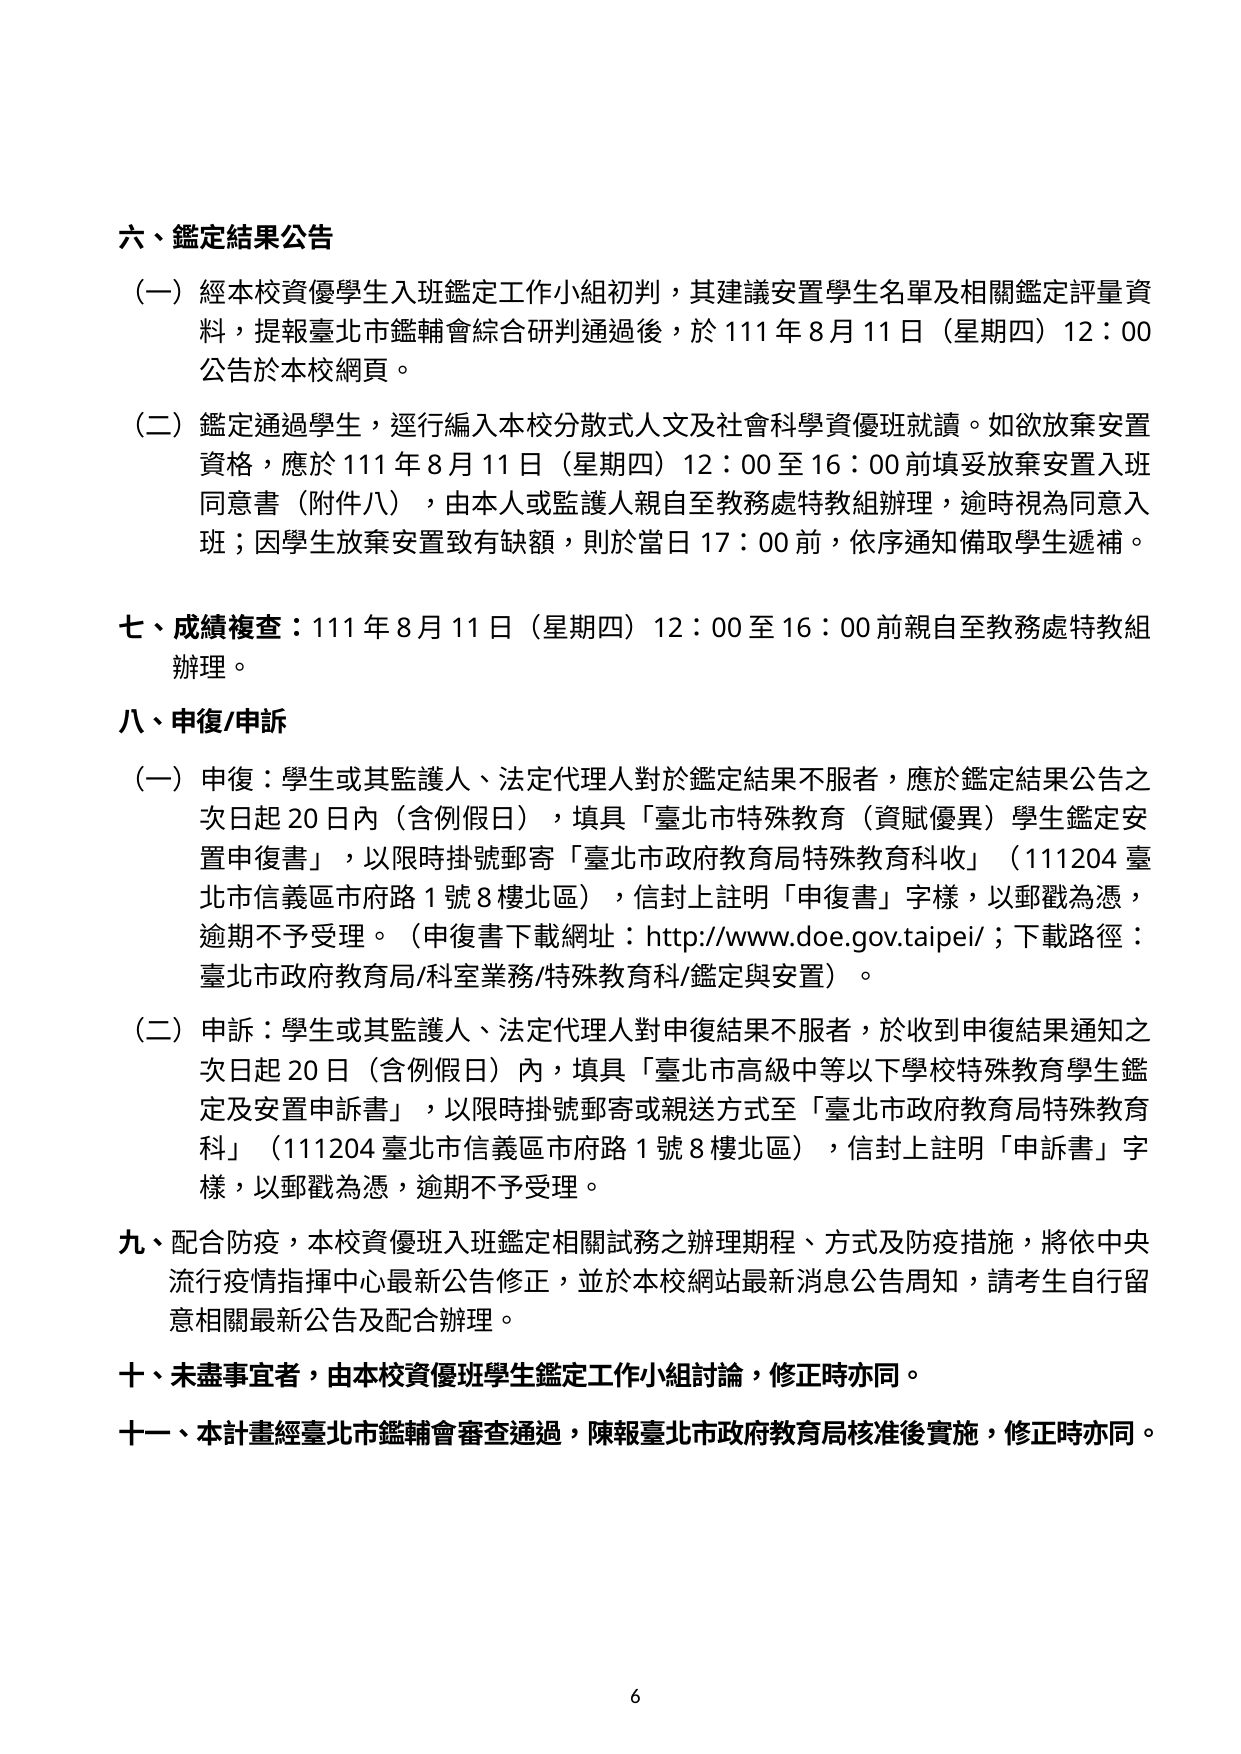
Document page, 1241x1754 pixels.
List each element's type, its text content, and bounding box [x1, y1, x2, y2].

text 七、成績複查：111年8月11日（星期四）12：00至16：00前親自至教務處特教組辦理。 [118, 606, 1152, 685]
text 八、申復/申訴 [118, 700, 1152, 739]
text 六、鑑定結果公告 [118, 216, 1152, 256]
text （一）申復：學生或其監護人、法定代理人對於鑑定結果不服者，應於鑑定結果公告之次日起20日內（含例假日），填具「臺北市特殊教育（資賦優異）學生鑑定安置申復書」，以限時掛號郵寄「臺北市政府教育局特殊教育科收」（111204 臺北市信義區市府路1號8樓北區），信封上註明「申復書」字樣，以郵戳為憑，逾期不予受理。（申復書下載網址：http://www.doe.gov.taipei/；下載路徑：臺北市政府教育局/科室業務/特殊教育科/鑑定與安置）。 [118, 758, 1152, 994]
text （二）申訴：學生或其監護人、法定代理人對申復結果不服者，於收到申復結果通知之次日起20日（含例假日）內，填具「臺北市高級中等以下學校特殊教育學生鑑定及安置申訴書」，以限時掛號郵寄或親送方式至「臺北市政府教育局特殊教育科」（111204臺北市信義區市府路1號8樓北區），信封上註明「申訴書」字樣，以郵戳為憑，逾期不予受理。 [118, 1009, 1152, 1206]
text （一）經本校資優學生入班鑑定工作小組初判，其建議安置學生名單及相關鑑定評量資料，提報臺北市鑑輔會綜合研判通過後，於111年8月11日（星期四）12：00公告於本校網頁。 [118, 271, 1152, 388]
text 十、未盡事宜者，由本校資優班學生鑑定工作小組討論，修正時亦同。 [118, 1353, 1152, 1393]
text 九、配合防疫，本校資優班入班鑑定相關試務之辦理期程、方式及防疫措施，將依中央流行疫情指揮中心最新公告修正，並於本校網站最新消息公告周知，請考生自行留意相關最新公告及配合辦理。 [118, 1221, 1152, 1338]
text （二）鑑定通過學生，逕行編入本校分散式人文及社會科學資優班就讀。如欲放棄安置資格，應於111年8月11日（星期四）12：00至16：00前填妥放棄安置入班同意書（附件八），由本人或監護人親自至教務處特教組辦理，逾時視為同意入班；因學生放棄安置致有缺額，則於當日17：00前，依序通知備取學生遞補。 [118, 403, 1152, 591]
text 十一、本計畫經臺北市鑑輔會審查通過，陳報臺北市政府教育局核准後實施，修正時亦同。 [118, 1412, 1152, 1451]
